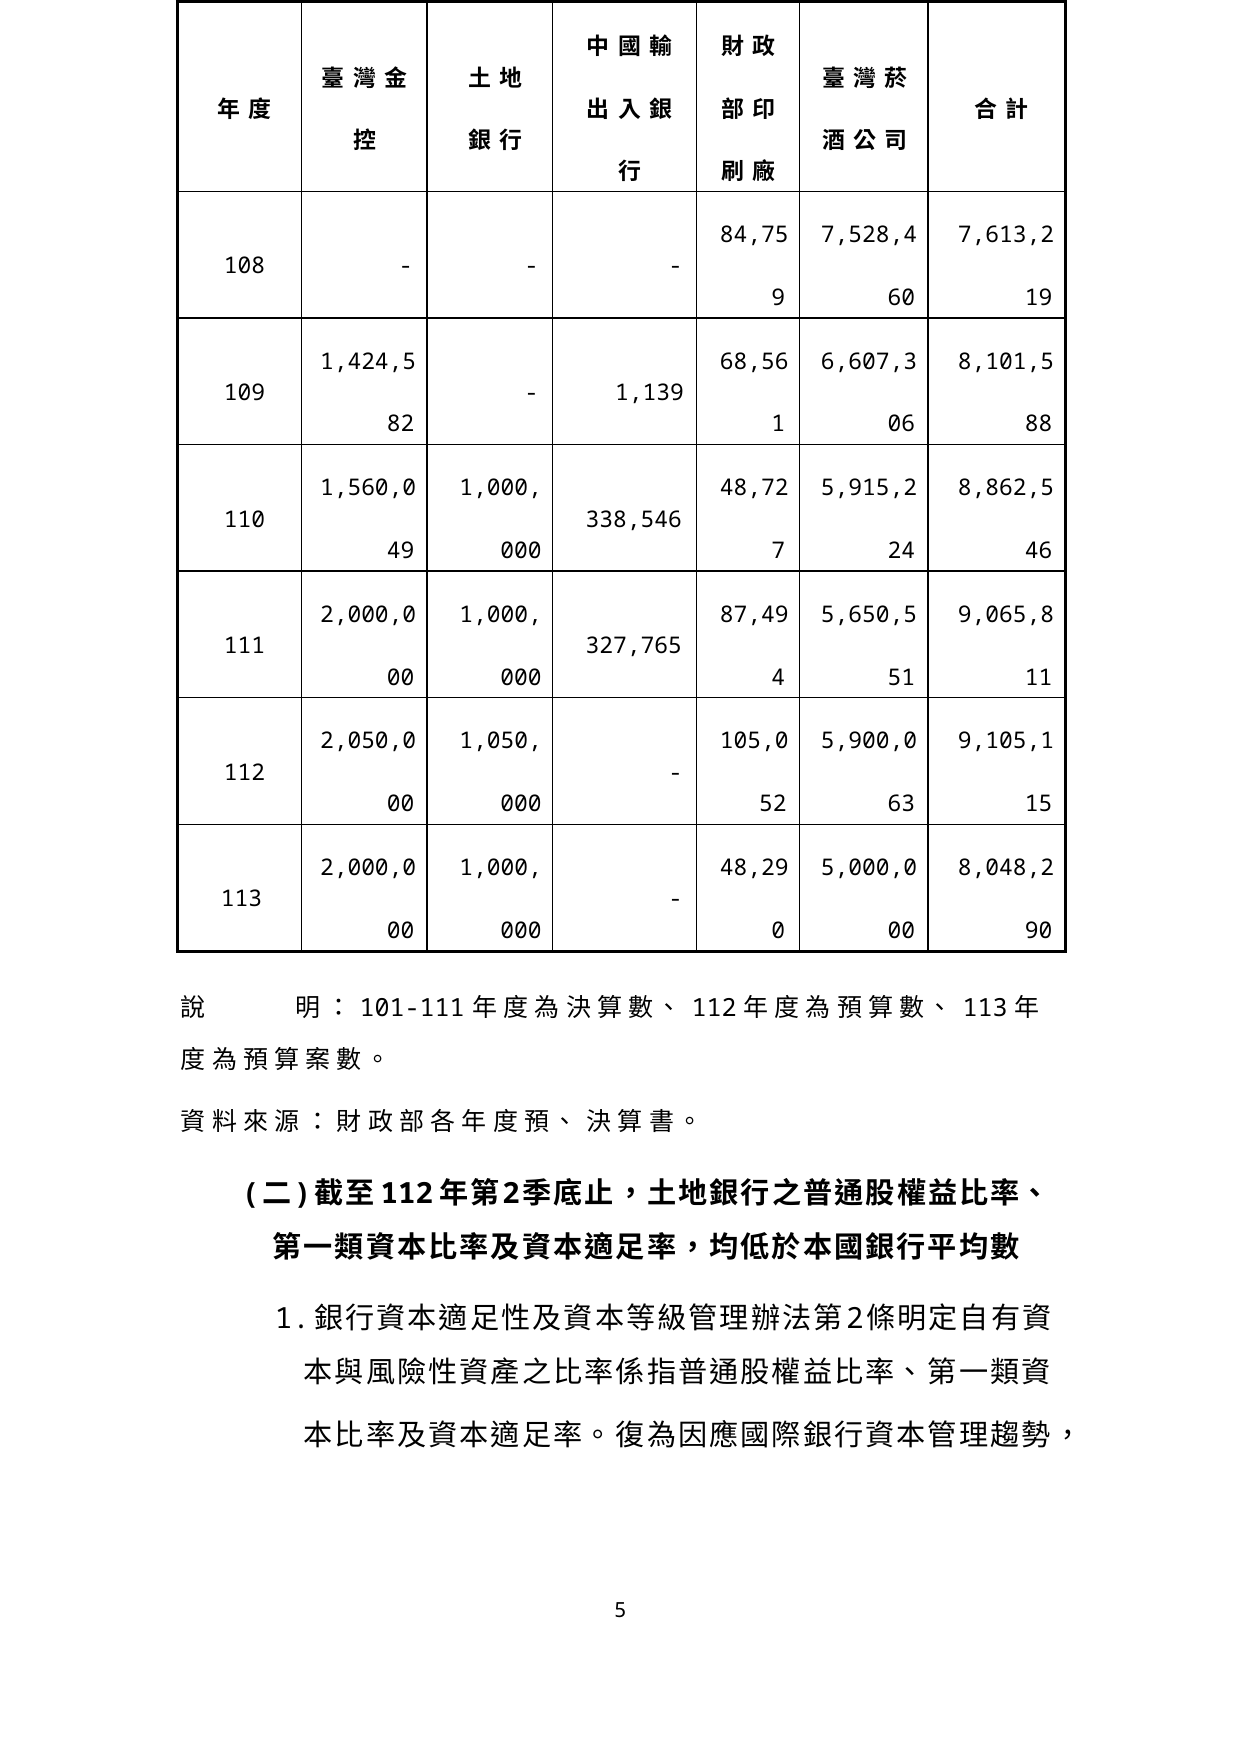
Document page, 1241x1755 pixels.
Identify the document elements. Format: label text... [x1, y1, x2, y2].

table_cell 327,765 [553, 572, 696, 697]
table_cell 2,000,000 [302, 825, 426, 950]
table_cell 109 [179, 319, 301, 444]
table_cell 110 [179, 445, 301, 570]
table_cell - [428, 319, 552, 444]
table_cell 5,000,000 [800, 825, 927, 950]
table_cell 1,050,000 [428, 698, 552, 823]
table_cell 87,494 [697, 572, 799, 697]
table_cell 5,915,224 [800, 445, 927, 570]
table_cell 1,560,049 [302, 445, 426, 570]
table_cell 105,052 [697, 698, 799, 823]
table_cell 1,000,000 [428, 445, 552, 570]
table_cell 1,139 [553, 319, 696, 444]
table_cell 7,528,460 [800, 192, 927, 317]
table_cell - [428, 192, 552, 317]
table_cell 2,000,000 [302, 572, 426, 697]
table_cell - [553, 698, 696, 823]
table_cell 112 [179, 698, 301, 823]
table_cell - [302, 192, 426, 317]
table_cell 48,290 [697, 825, 799, 950]
table_cell - [553, 825, 696, 950]
table_cell 1,000,000 [428, 572, 552, 697]
table_cell 8,048,290 [929, 825, 1064, 950]
text 說 明：101-111年度為決算數、112年度為預算數、113年度為預算案數。 [177, 953, 1063, 1078]
table_header 合計 [929, 3, 1064, 191]
table_cell 9,065,811 [929, 572, 1064, 697]
table_cell 68,561 [697, 319, 799, 444]
table_cell 2,050,000 [302, 698, 426, 823]
table_cell 5,900,063 [800, 698, 927, 823]
table_cell 84,759 [697, 192, 799, 317]
table_header 年度 [179, 3, 301, 191]
table_cell 8,101,588 [929, 319, 1064, 444]
table_cell 6,607,306 [800, 319, 927, 444]
table_cell 113 [179, 825, 301, 950]
table_header 財政部印刷廠 [697, 3, 799, 191]
table_header 中國輸出入銀行 [553, 3, 696, 191]
table_cell 1,424,582 [302, 319, 426, 444]
table_cell 5,650,551 [800, 572, 927, 697]
table_cell - [553, 192, 696, 317]
text 1.銀行資本適足性及資本等級管理辦法第2條明定自有資本與風險性資產之比率係指普通股權益比率、第一類資本比率及資本適足率。復為因應國際銀行資本管理趨勢，依同辦法第5條規範意旨，銀行普通股權益比率、第一類資本比率及資本適足率，其法定最低比率分別由102年之3.5%、4.5%及8%逐年提高至108年之7%、8.5%及10.5%。銀行若無法達成規定之各項最低比率，現金分配盈餘及風險性資產之成長將受限，甚至影響放款、投資、轉投資、申設分支機構及併購案之執行。 [266, 1266, 1063, 1453]
table_header 臺灣菸酒公司 [800, 3, 927, 191]
table_cell 48,727 [697, 445, 799, 570]
text 資料來源：財政部各年度預、決算書。 [177, 1078, 1063, 1141]
table_cell 111 [179, 572, 301, 697]
table_cell 7,613,219 [929, 192, 1064, 317]
table_cell 1,000,000 [428, 825, 552, 950]
table_header 臺灣金控 [302, 3, 426, 191]
table_cell 8,862,546 [929, 445, 1064, 570]
table_header 土地銀行 [428, 3, 552, 191]
text (二)截至112年第2季底止，土地銀行之普通股權益比率、第一類資本比率及資本適足率，均低於本國銀行平均數 [236, 1141, 1063, 1266]
table_cell 338,546 [553, 445, 696, 570]
table_cell 9,105,115 [929, 698, 1064, 823]
table_cell 108 [179, 192, 301, 317]
